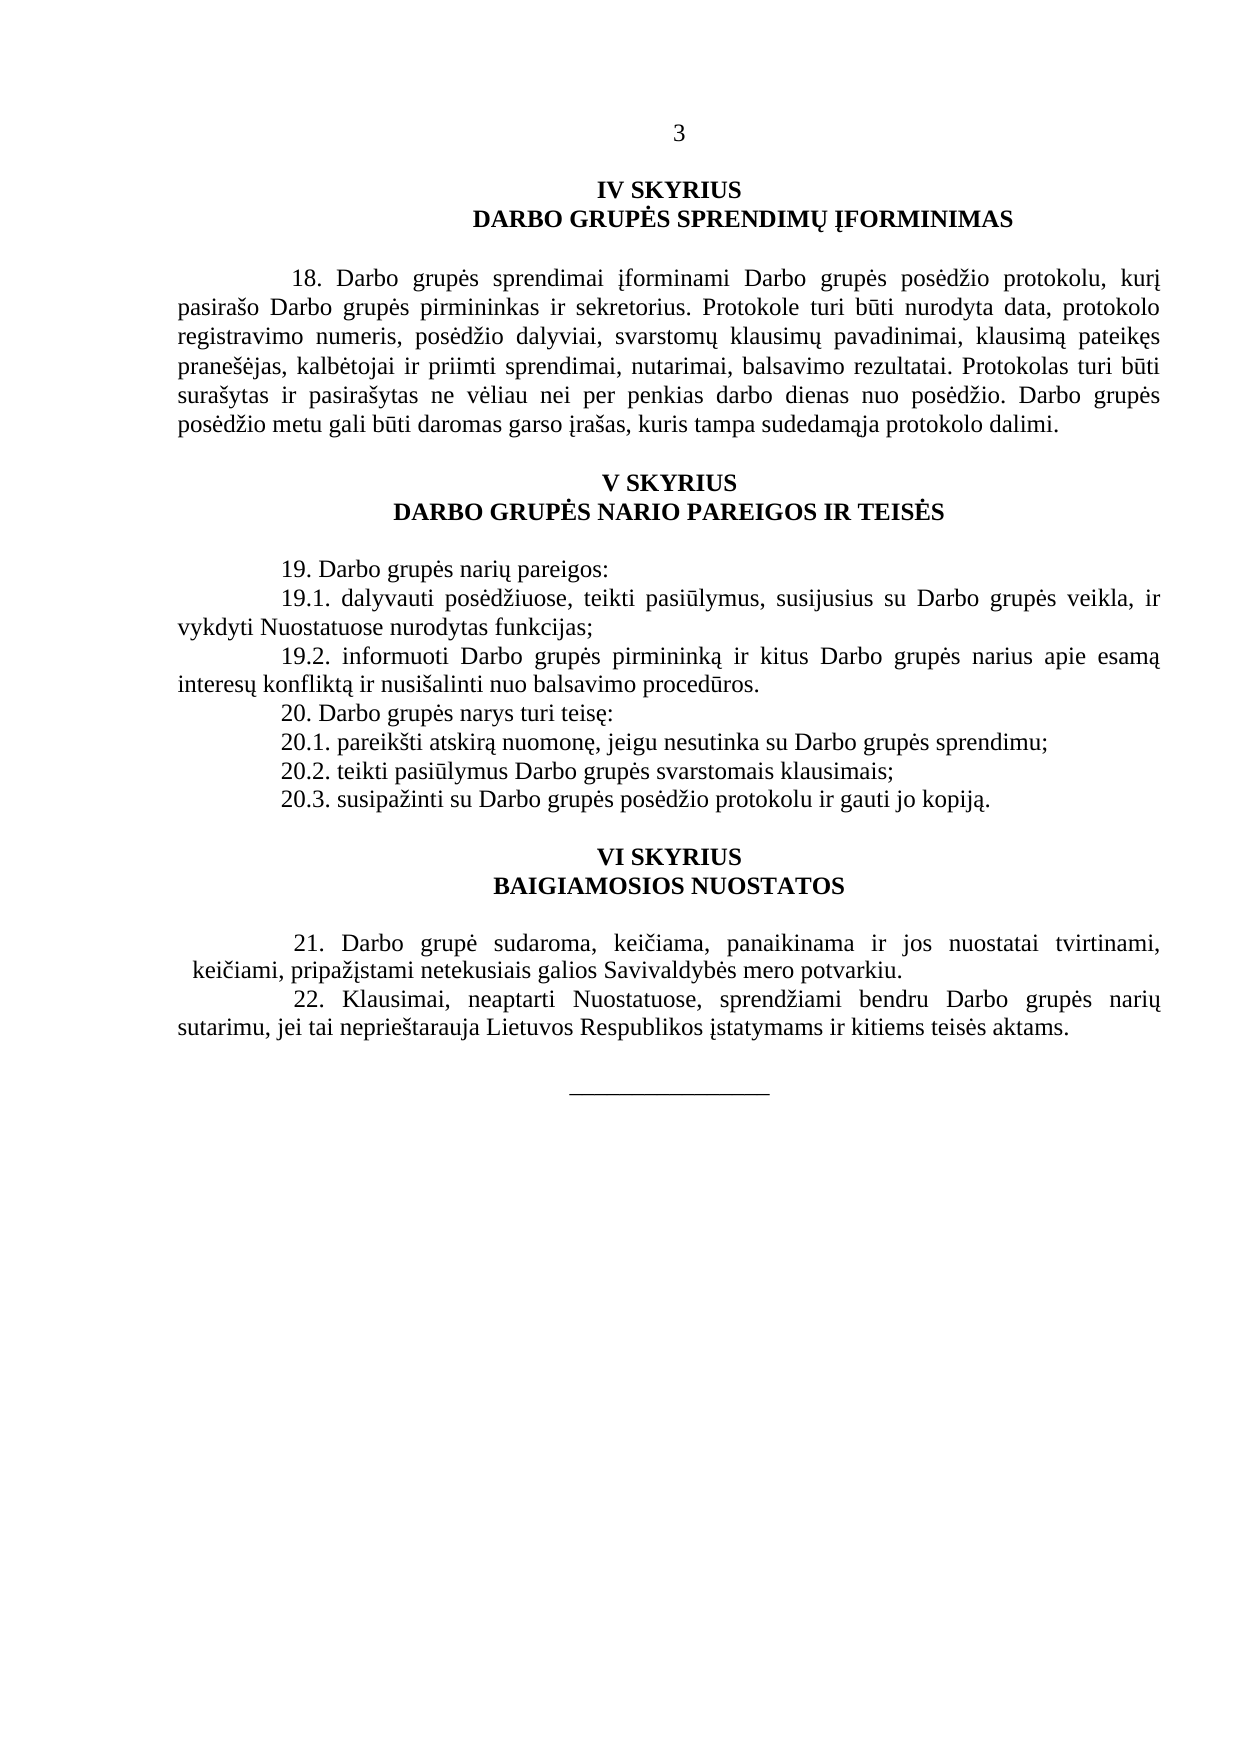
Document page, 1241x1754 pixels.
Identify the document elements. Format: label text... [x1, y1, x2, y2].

text VI SKYRIUS [177, 842, 1161, 871]
text IV SKYRIUS [177, 176, 1161, 204]
text DARBO GRUPĖS SPRENDIMŲ ĮFORMINIMAS [325, 204, 1161, 233]
text V SKYRIUS [177, 468, 1161, 497]
text 19.2. informuoti Darbo grupės pirmininką ir kitus Darbo grupės narius apie esamą interesų konfliktą ir nusišalinti nuo balsavimo procedūros. [177, 641, 1161, 698]
text BAIGIAMOSIOS NUOSTATOS [177, 871, 1161, 899]
text 20.3. susipažinti su Darbo grupės posėdžio protokolu ir gauti jo kopiją. [281, 784, 1161, 813]
text 20.2. teikti pasiūlymus Darbo grupės svarstomais klausimais; [281, 756, 1161, 784]
text 18. Darbo grupės sprendimai įforminami Darbo grupės posėdžio protokolu, kurį pasirašo Darbo grupės pirmininkas ir sekretorius. Protokole turi būti nurodyta data, protokolo registravimo numeris, posėdžio dalyviai, svarstomų klausimų pavadinimai, klausimą pateikęs pranešėjas, kalbėtojai ir priimti sprendimai, nutarimai, balsavimo rezultatai. Protokolas turi būti surašytas ir pasirašytas ne vėliau nei per penkias darbo dienas nuo posėdžio. Darbo grupės posėdžio metu gali būti daromas garso įrašas, kuris tampa sudedamąja protokolo dalimi. [177, 263, 1161, 439]
text 21. Darbo grupė sudaroma, keičiama, panaikinama ir jos nuostatai tvirtinami, keičiami, pripažįstami netekusiais galios Savivaldybės mero potvarkiu. [192, 929, 1161, 984]
text 19. Darbo grupės narių pareigos: [281, 554, 1161, 583]
text ________________ [177, 1069, 1161, 1098]
text 20. Darbo grupės narys turi teisę: [281, 698, 1161, 727]
text 19.1. dalyvauti posėdžiuose, teikti pasiūlymus, susijusius su Darbo grupės veikla, ir vykdyti Nuostatuose nurodytas funkcijas; [177, 583, 1161, 641]
text 22. Klausimai, neaptarti Nuostatuose, sprendžiami bendru Darbo grupės narių sutarimu, jei tai neprieštarauja Lietuvos Respublikos įstatymams ir kitiems teisės aktams. [177, 985, 1161, 1041]
text 20.1. pareikšti atskirą nuomonę, jeigu nesutinka su Darbo grupės sprendimu; [281, 727, 1161, 756]
text DARBO GRUPĖS NARIO PAREIGOS IR TEISĖS [177, 497, 1161, 526]
